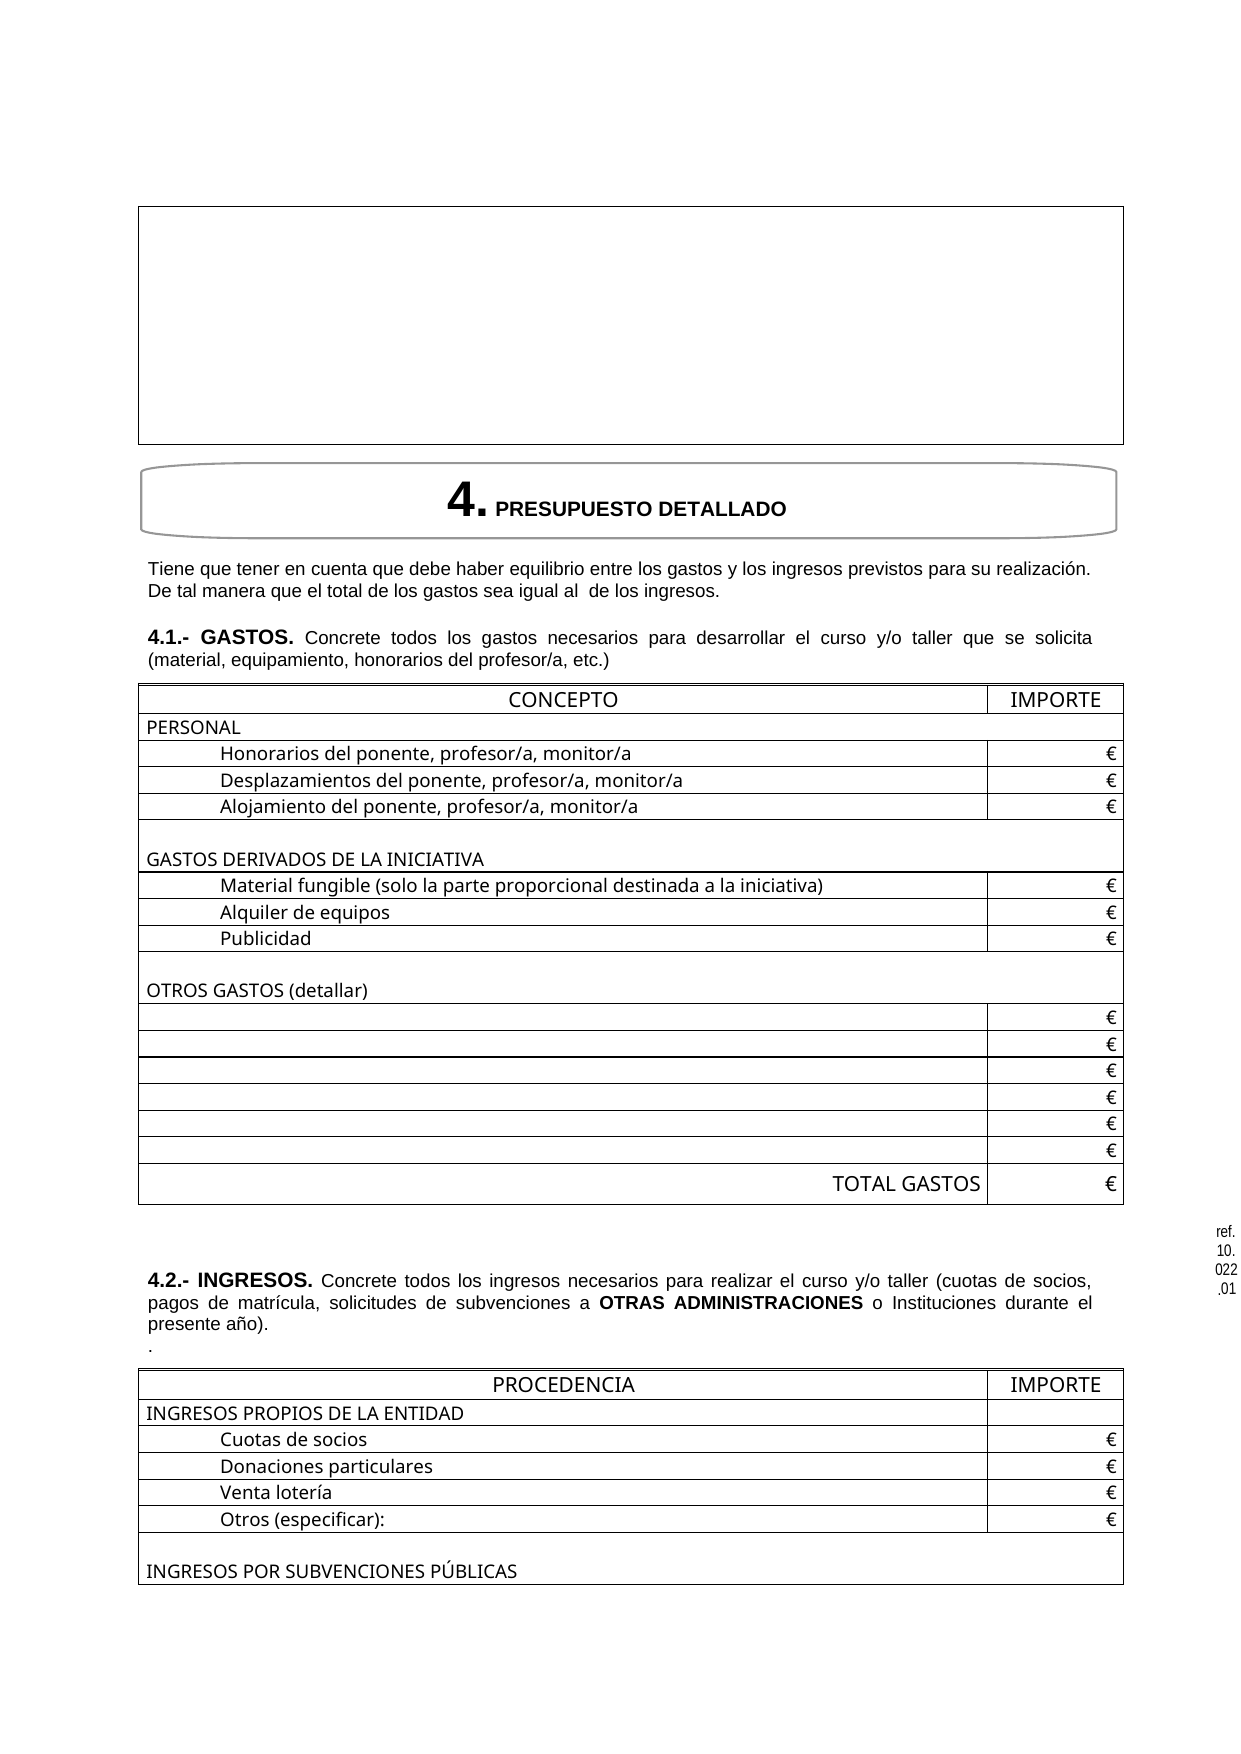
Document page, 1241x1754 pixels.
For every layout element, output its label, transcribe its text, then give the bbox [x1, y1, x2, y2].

table_cell GASTOS DERIVADOS DE LA INICIATIVA [139, 846, 988, 871]
table_cell Alquiler de equipos [139, 899, 987, 924]
table_cell Honorarios del ponente, profesor/a, monitor/a [139, 741, 987, 766]
table_cell Cuotas de socios [139, 1426, 987, 1452]
text 4. PRESUPUESTO DETALLADO [148, 469, 1092, 527]
table_cell [988, 714, 1123, 740]
table_cell PERSONAL [139, 714, 988, 740]
table_cell [988, 1400, 1123, 1425]
table_cell € [988, 899, 1123, 924]
table_cell Alojamiento del ponente, profesor/a, monitor/a [139, 794, 987, 819]
text 4.1.- GASTOS. Concrete todos los gastos necesarios para desarrollar el curso y/o taller que se solicita (material, equipamiento, honorarios del profesor/a, etc.) [148, 625, 1092, 670]
table_cell [988, 846, 1123, 871]
table_header CONCEPTO [139, 686, 987, 713]
table_cell € [988, 1164, 1123, 1204]
table_cell OTROS GASTOS (detallar) [139, 978, 988, 1003]
table_cell € [988, 1137, 1123, 1163]
table_cell [988, 820, 1123, 846]
table_header PROCEDENCIA [139, 1371, 987, 1399]
table_cell [988, 952, 1123, 978]
table_cell [139, 1533, 988, 1558]
table_cell € [988, 926, 1123, 951]
table_cell € [988, 794, 1123, 819]
table_cell [139, 820, 988, 846]
table_cell € [988, 767, 1123, 793]
table_cell INGRESOS PROPIOS DE LA ENTIDAD [139, 1400, 987, 1425]
table_cell € [988, 1426, 1123, 1452]
table_cell [988, 1558, 1123, 1584]
table_cell € [988, 1004, 1123, 1030]
table_cell TOTAL GASTOS [139, 1164, 987, 1204]
table_cell Venta lotería [139, 1480, 987, 1505]
table_cell Donaciones particulares [139, 1453, 987, 1478]
table_cell € [988, 1058, 1123, 1083]
table_header IMPORTE [988, 686, 1123, 713]
table_cell [139, 1137, 987, 1163]
table_cell Material fungible (solo la parte proporcional destinada a la iniciativa) [139, 873, 987, 898]
table_cell € [988, 1453, 1123, 1478]
table_cell [139, 952, 988, 978]
text . [148, 1334, 1092, 1356]
text 4.2.- INGRESOS. Concrete todos los ingresos necesarios para realizar el curso y/o taller (cuotas de socios, pagos de matrícula, solicitudes de subvenciones a OTRAS ADMINISTRACIONES o Instituciones durante el presente año). [148, 1267, 1092, 1334]
table_cell [988, 1533, 1123, 1558]
table_cell INGRESOS POR SUBVENCIONES PÚBLICAS [139, 1558, 988, 1584]
table_cell [139, 1031, 987, 1056]
table_cell € [988, 873, 1123, 898]
table_cell € [988, 1480, 1123, 1505]
table_cell Otros (especificar): [139, 1506, 987, 1532]
table_cell [139, 1084, 987, 1109]
text Tiene que tener en cuenta que debe haber equilibrio entre los gastos y los ingresos previstos para su realización. De tal manera que el total de los gastos sea igual al de los ingresos. [148, 558, 1092, 601]
table_header IMPORTE [988, 1371, 1123, 1399]
table_cell € [988, 1031, 1123, 1056]
table_cell [988, 978, 1123, 1003]
table_cell [139, 1004, 987, 1030]
table_cell Publicidad [139, 926, 987, 951]
table_cell € [988, 1506, 1123, 1532]
table_cell € [988, 741, 1123, 766]
table_cell € [988, 1084, 1123, 1109]
table_cell [139, 1058, 987, 1083]
table_header [139, 207, 1123, 444]
table_cell [139, 1111, 987, 1136]
table_cell Desplazamientos del ponente, profesor/a, monitor/a [139, 767, 987, 793]
table_cell € [988, 1111, 1123, 1136]
